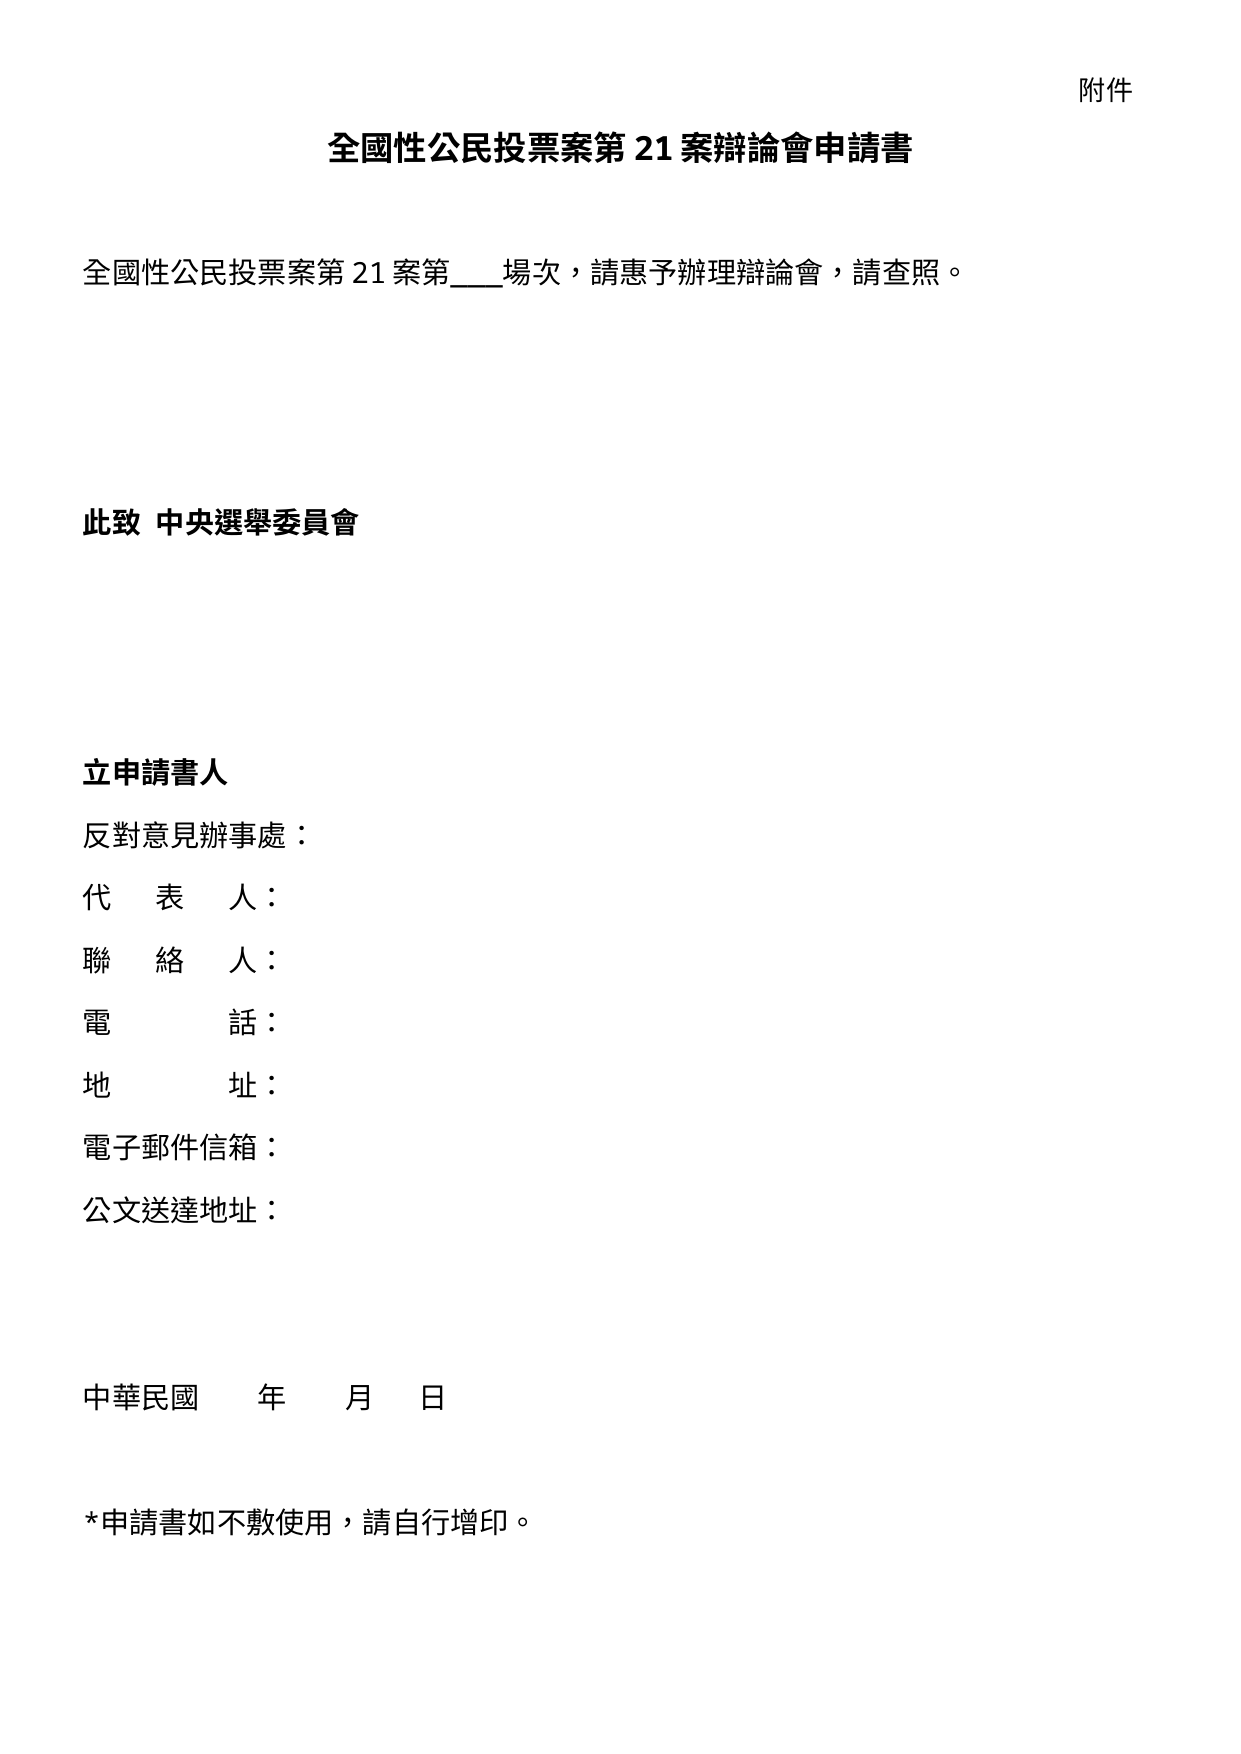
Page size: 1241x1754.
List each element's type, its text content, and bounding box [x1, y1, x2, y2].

text 全國性公民投票案第21案第___場次，請惠予辦理辯論會，請查照。 [83, 229, 1157, 292]
text 反對意見辦事處： [83, 792, 1157, 854]
text 地 址： [83, 1042, 1157, 1104]
text 聯 絡 人： [83, 917, 1157, 979]
text 立申請書人 [83, 729, 1157, 792]
text 公文送達地址： [83, 1167, 1157, 1229]
text 全國性公民投票案第21案辯論會申請書 [83, 104, 1157, 167]
text *申請書如不敷使用，請自行增印。 [83, 1479, 1157, 1542]
text 此致 中央選舉委員會 [83, 479, 1157, 542]
text 代 表 人： [83, 854, 1157, 917]
text 電子郵件信箱： [83, 1104, 1157, 1167]
text 電 話： [83, 979, 1157, 1042]
text 中華民國 年 月 日 [83, 1354, 1157, 1417]
